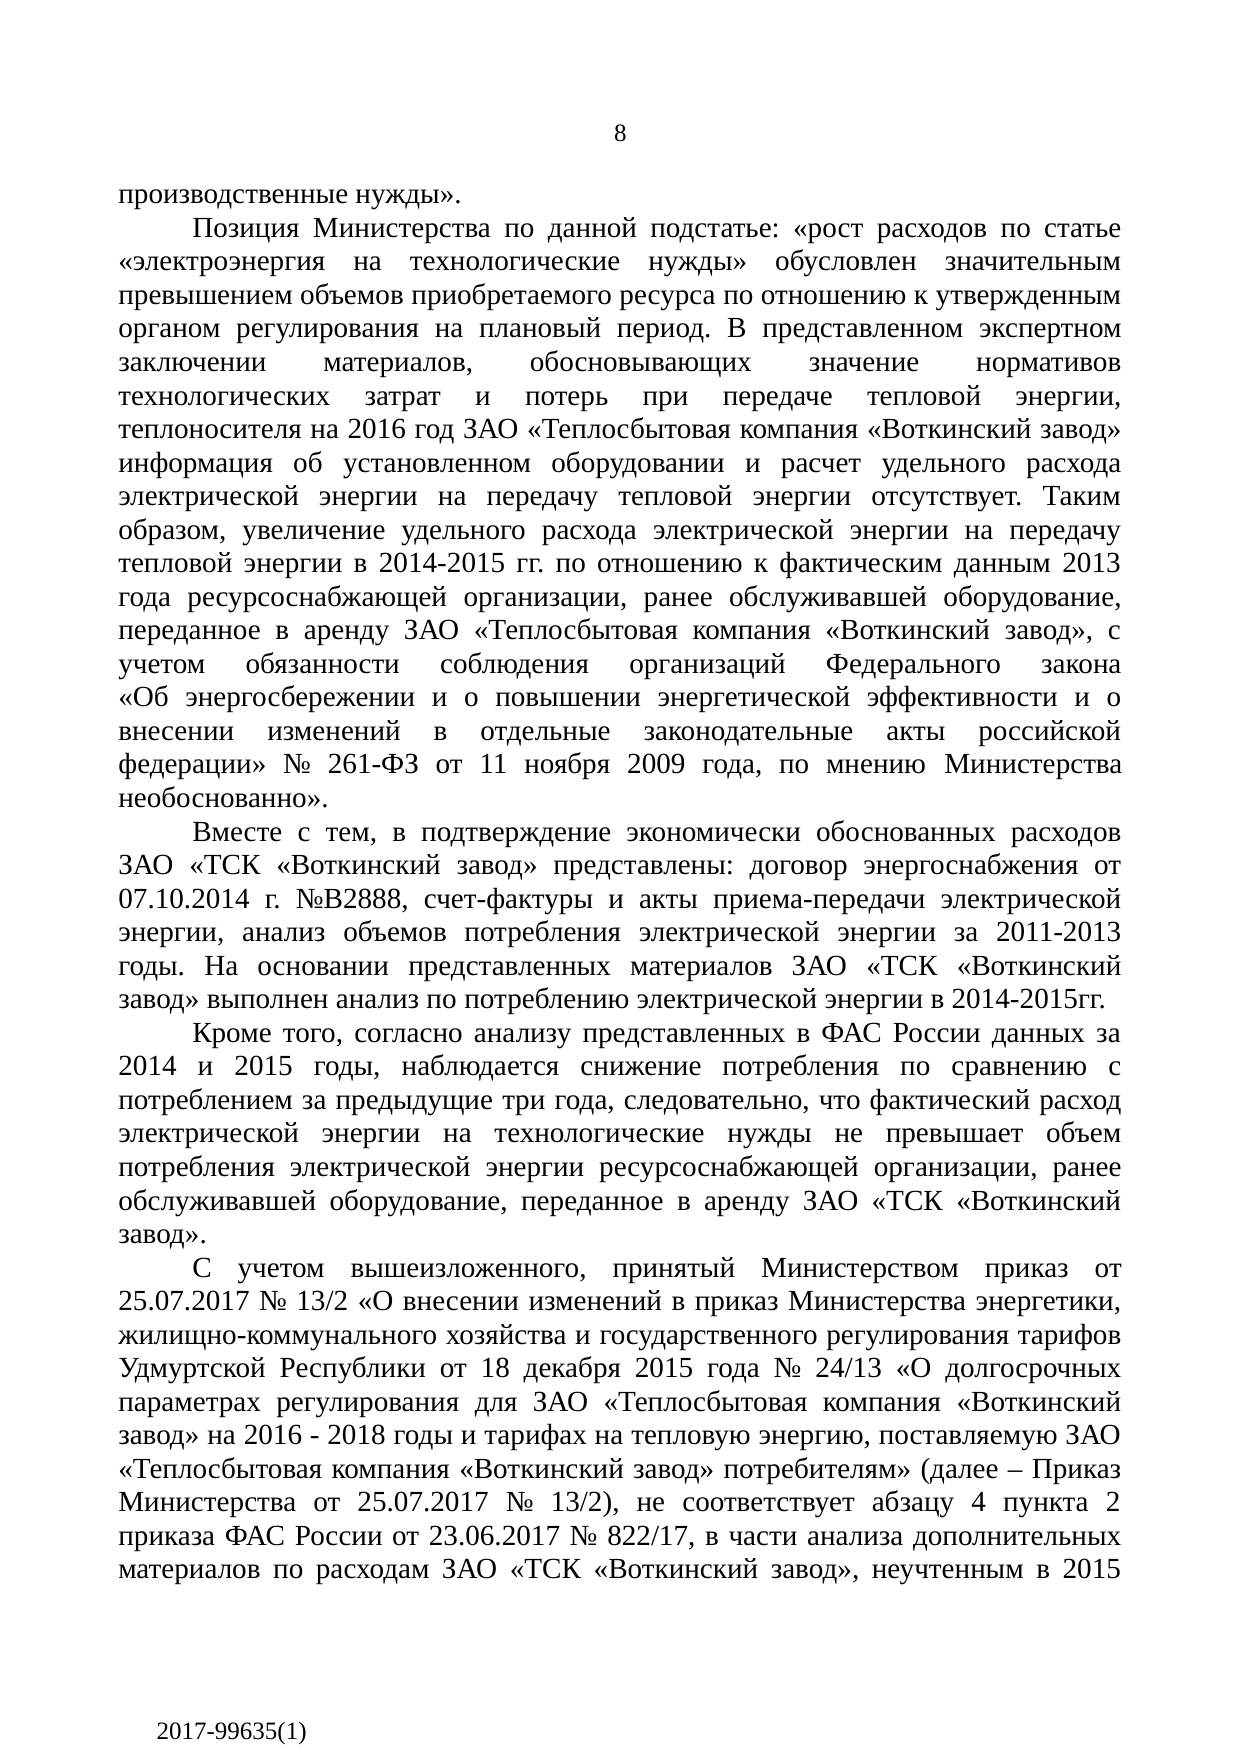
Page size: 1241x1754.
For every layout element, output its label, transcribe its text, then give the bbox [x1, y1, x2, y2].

text Вместе с тем, в подтверждение экономически обоснованных расходов ЗАО «ТСК «Воткинский завод» представлены: договор энергоснабжения от 07.10.2014 г. №В2888, счет-фактуры и акты приема-передачи электрической энергии, анализ объемов потребления электрической энергии за 2011-2013 годы. На основании представленных материалов ЗАО «ТСК «Воткинский завод» выполнен анализ по потреблению электрической энергии в 2014-2015гг. [118, 814, 1122, 1015]
text производственные нужды». [118, 176, 1122, 210]
text Кроме того, согласно анализу представленных в ФАС России данных за 2014 и 2015 годы, наблюдается снижение потребления по сравнению с потреблением за предыдущие три года, следовательно, что фактический расход электрической энергии на технологические нужды не превышает объем потребления электрической энергии ресурсоснабжающей организации, ранее обслуживавшей оборудование, переданное в аренду ЗАО «ТСК «Воткинский завод». [118, 1015, 1122, 1250]
text С учетом вышеизложенного, принятый Министерством приказ от 25.07.2017 № 13/2 «О внесении изменений в приказ Министерства энергетики, жилищно-коммунального хозяйства и государственного регулирования тарифов Удмуртской Республики от 18 декабря 2015 года № 24/13 «О долгосрочных параметрах регулирования для ЗАО «Теплосбытовая компания «Воткинский завод» на 2016 - 2018 годы и тарифах на тепловую энергию, поставляемую ЗАО «Теплосбытовая компания «Воткинский завод» потребителям» (далее – Приказ Министерства от 25.07.2017 № 13/2), не соответствует абзацу 4 пункта 2 приказа ФАС России от 23.06.2017 № 822/17, в части анализа дополнительных материалов по расходам ЗАО «ТСК «Воткинский завод», неучтенным в 2015 [118, 1250, 1122, 1585]
text Позиция Министерства по данной подстатье: «рост расходов по статье «электроэнергия на технологические нужды» обусловлен значительным превышением объемов приобретаемого ресурса по отношению к утвержденным органом регулирования на плановый период. В представленном экспертном заключении материалов, обосновывающих значение нормативов технологических затрат и потерь при передаче тепловой энергии, теплоносителя на 2016 год ЗАО «Теплосбытовая компания «Воткинский завод» информация об установленном оборудовании и расчет удельного расхода электрической энергии на передачу тепловой энергии отсутствует. Таким образом, увеличение удельного расхода электрической энергии на передачу тепловой энергии в 2014-2015 гг. по отношению к фактическим данным 2013 года ресурсоснабжающей организации, ранее обслуживавшей оборудование, переданное в аренду ЗАО «Теплосбытовая компания «Воткинский завод», с учетом обязанности соблюдения организаций Федерального закона «Об энергосбережении и о повышении энергетической эффективности и о внесении изменений в отдельные законодательные акты российской федерации» № 261-ФЗ от 11 ноября 2009 года, по мнению Министерства необоснованно». [118, 210, 1122, 814]
